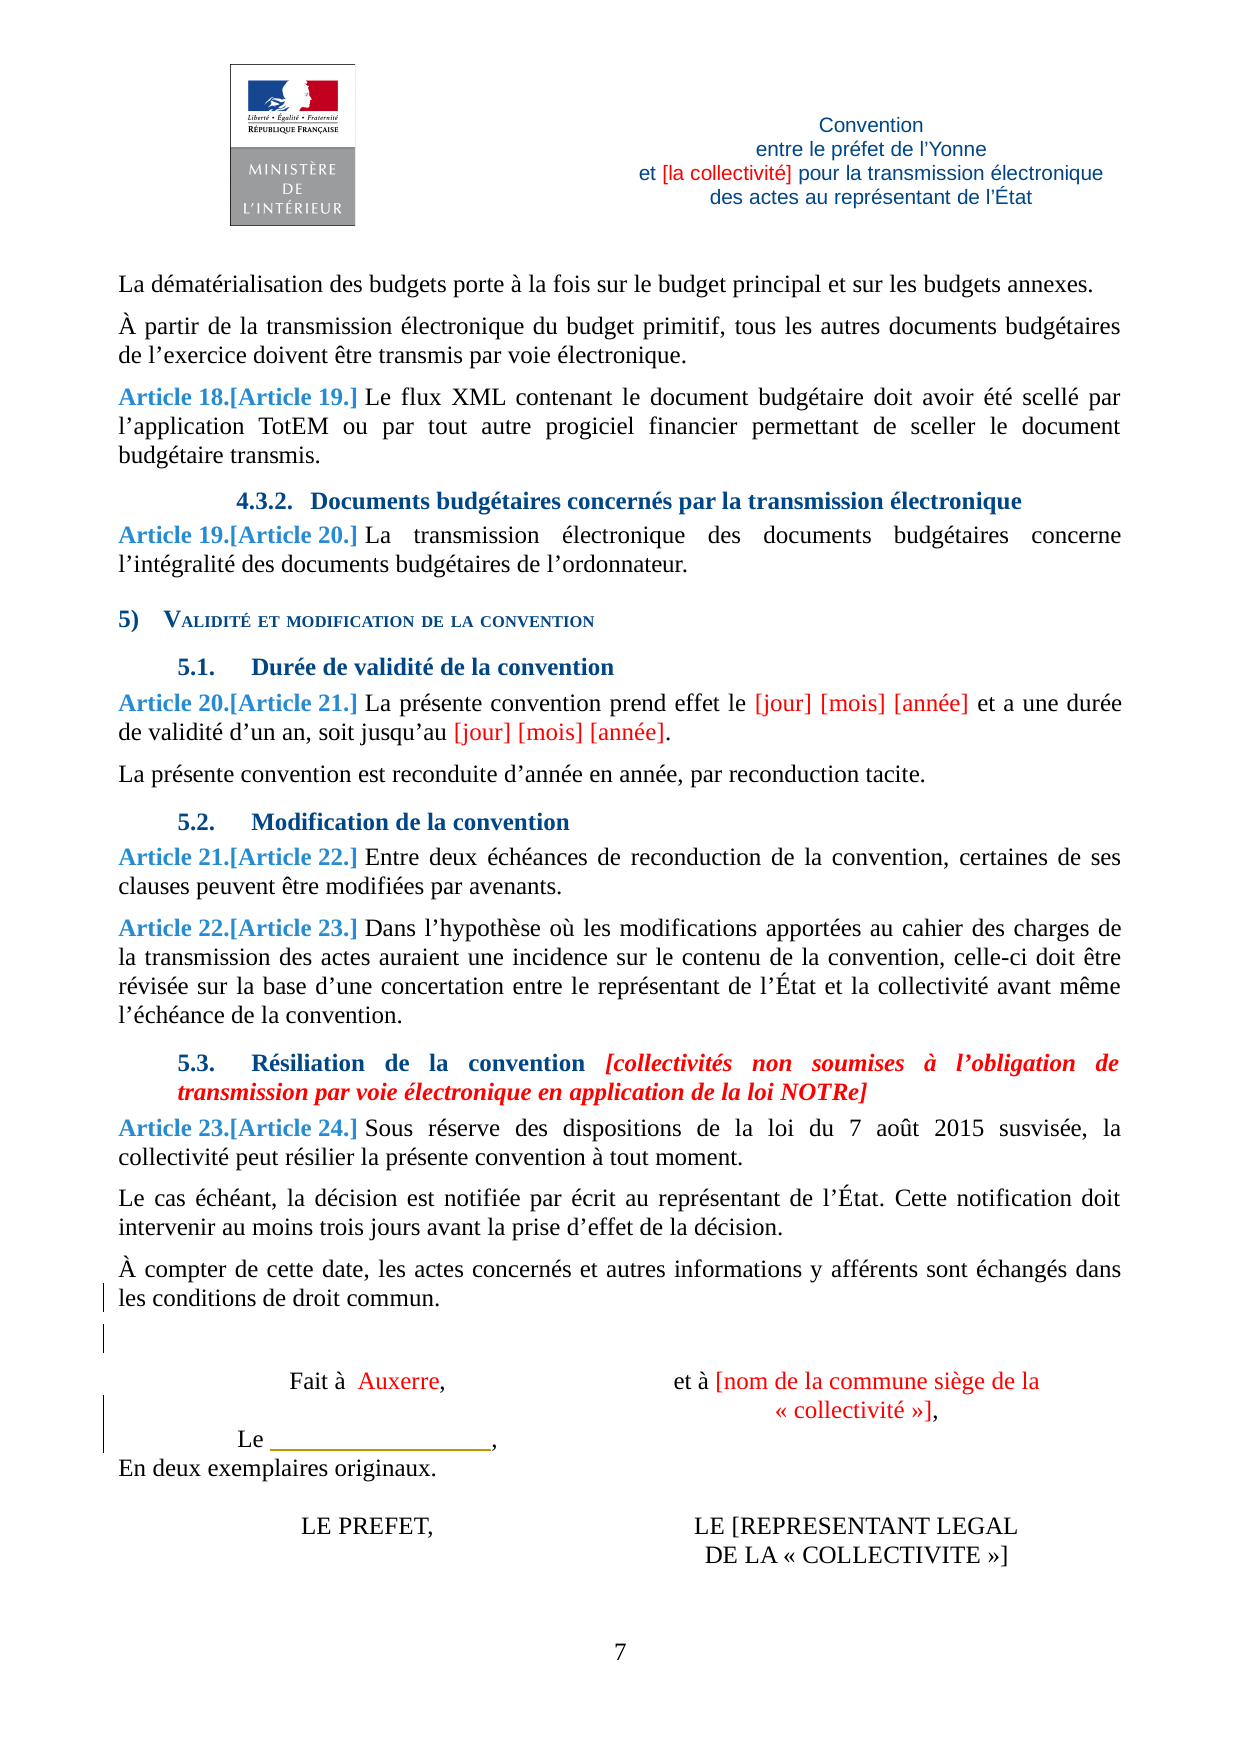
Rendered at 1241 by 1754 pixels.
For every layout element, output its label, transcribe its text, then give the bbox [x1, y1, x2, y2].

list La transmission électronique des documents budgétaires concerne l’intégralité des documents budgétaires de l’ordonnateur. [118, 520, 1122, 578]
text À compter de cette date, les actes concernés et autres informations y afférents sont échangés dans les conditions de droit commun. [118, 1254, 1122, 1353]
list La présente convention prend effet le [jour] [mois] [année] et a une durée de validité d’un an, soit jusqu’au [jour] [mois] [année]. [118, 688, 1122, 746]
text Le cas échéant, la décision est notifiée par écrit au représentant de l’État. Cette notification doit intervenir au moins trois jours avant la prise d’effet de la décision. [118, 1183, 1122, 1241]
list Sous réserve des dispositions de la loi du 7 août 2015 susvisée, la collectivité peut résilier la présente convention à tout moment. [118, 1112, 1122, 1171]
text La dématérialisation des budgets porte à la fois sur le budget principal et sur les budgets annexes. [118, 269, 1122, 298]
table_header Fait à Auxerre, Le , En deux exemplaires originaux. [118, 1366, 617, 1511]
subtitle Documents budgétaires concernés par la transmission électronique [236, 486, 1122, 515]
subtitle Durée de validité de la convention [177, 652, 1122, 681]
subtitle Validité et modification de la convention [118, 604, 1122, 633]
subtitle Résiliation de la convention [collectivités non soumises à l’obligation de transmission par voie électronique en application de la loi NOTRe] [177, 1048, 1122, 1106]
table_header et à [nom de la commune siège de la « collectivité »], [617, 1366, 1096, 1511]
list Le flux XML contenant le document budgétaire doit avoir été scellé par l’application TotEM ou par tout autre progiciel financier permettant de sceller le document budgétaire transmis. [118, 382, 1122, 469]
picture [230, 64, 356, 226]
list Entre deux échéances de reconduction de la convention, certaines de ses clauses peuvent être modifiées par avenants. [118, 842, 1122, 900]
text La présente convention est reconduite d’année en année, par reconduction tacite. [118, 758, 1122, 787]
subtitle Modification de la convention [177, 806, 1122, 836]
text À partir de la transmission électronique du budget primitif, tous les autres documents budgétaires de l’exercice doivent être transmis par voie électronique. [118, 311, 1122, 369]
table_cell LE PREFET, [118, 1511, 617, 1598]
table_cell LE [REPRESENTANT LEGAL DE LA « COLLECTIVITE »] [617, 1511, 1096, 1598]
list Dans l’hypothèse où les modifications apportées au cahier des charges de la transmission des actes auraient une incidence sur le contenu de la convention, celle-ci doit être révisée sur la base d’une concertation entre le représentant de l’État et la collectivité avant même l’échéance de la convention. [118, 913, 1122, 1029]
